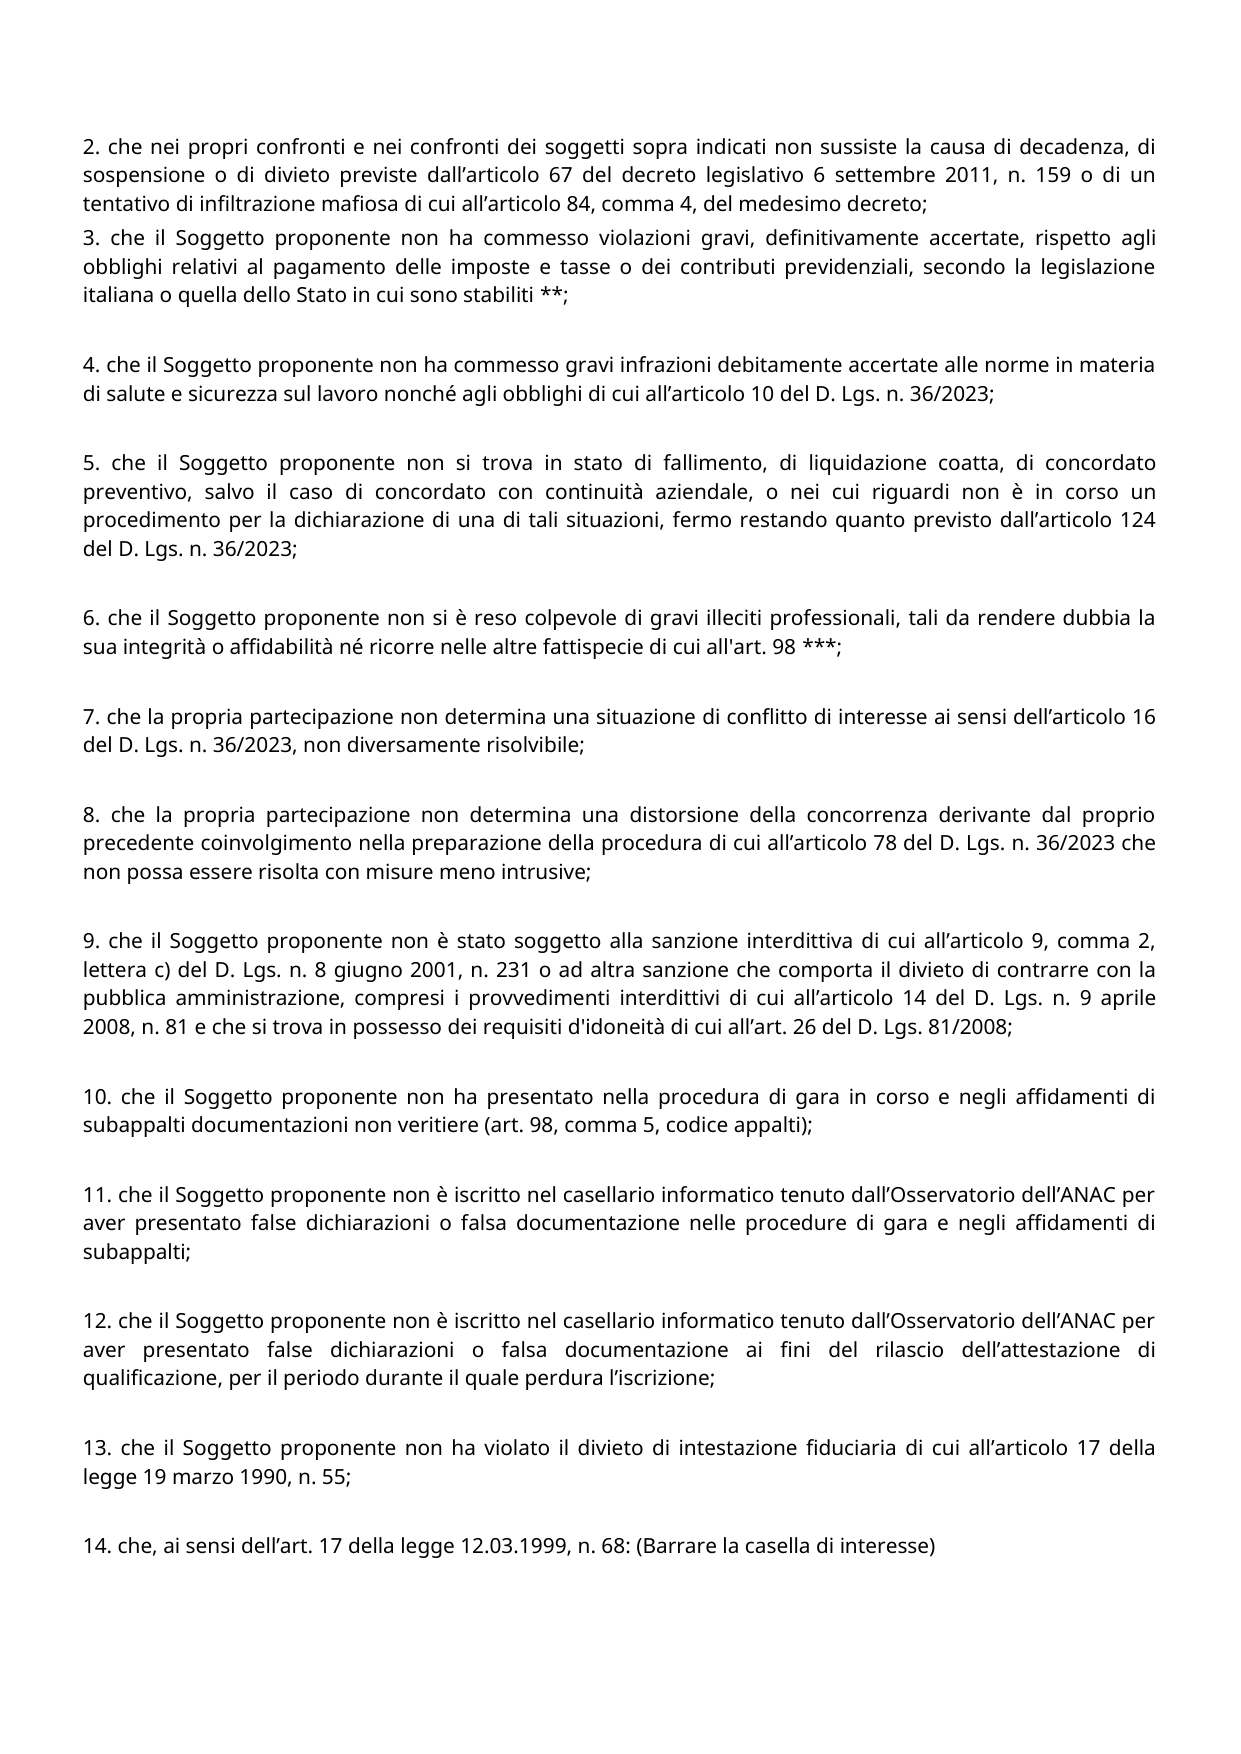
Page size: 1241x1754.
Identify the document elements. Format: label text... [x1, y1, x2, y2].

text 9. che il Soggetto proponente non è stato soggetto alla sanzione interdittiva di cui all’articolo 9, comma 2, lettera c) del D. Lgs. n. 8 giugno 2001, n. 231 o ad altra sanzione che comporta il divieto di contrarre con la pubblica amministrazione, compresi i provvedimenti interdittivi di cui all’articolo 14 del D. Lgs. n. 9 aprile 2008, n. 81 e che si trova in possesso dei requisiti d'idoneità di cui all’art. 26 del D. Lgs. 81/2008; [83, 927, 1157, 1040]
text 13. che il Soggetto proponente non ha violato il divieto di intestazione fiduciaria di cui all’articolo 17 della legge 19 marzo 1990, n. 55; [83, 1433, 1157, 1490]
text 6. che il Soggetto proponente non si è reso colpevole di gravi illeciti professionali, tali da rendere dubbia la sua integrità o affidabilità né ricorre nelle altre fattispecie di cui all'art. 98 ***; [83, 603, 1157, 660]
text 12. che il Soggetto proponente non è iscritto nel casellario informatico tenuto dall’Osservatorio dell’ANAC per aver presentato false dichiarazioni o falsa documentazione ai fini del rilascio dell’attestazione di qualificazione, per il periodo durante il quale perdura l’iscrizione; [83, 1307, 1157, 1392]
list 2. che nei propri confronti e nei confronti dei soggetti sopra indicati non sussiste la causa di decadenza, di sospensione o di divieto previste dall’articolo 67 del decreto legislativo 6 settembre 2011, n. 159 o di un tentativo di infiltrazione mafiosa di cui all’articolo 84, comma 4, del medesimo decreto; [83, 132, 1157, 217]
text 4. che il Soggetto proponente non ha commesso gravi infrazioni debitamente accertate alle norme in materia di salute e sicurezza sul lavoro nonché agli obblighi di cui all’articolo 10 del D. Lgs. n. 36/2023; [83, 350, 1157, 407]
text 11. che il Soggetto proponente non è iscritto nel casellario informatico tenuto dall’Osservatorio dell’ANAC per aver presentato false dichiarazioni o falsa documentazione nelle procedure di gara e negli affidamenti di subappalti; [83, 1180, 1157, 1265]
text 7. che la propria partecipazione non determina una situazione di conflitto di interesse ai sensi dell’articolo 16 del D. Lgs. n. 36/2023, non diversamente risolvibile; [83, 702, 1157, 759]
text 3. che il Soggetto proponente non ha commesso violazioni gravi, definitivamente accertate, rispetto agli obblighi relativi al pagamento delle imposte e tasse o dei contributi previdenziali, secondo la legislazione italiana o quella dello Stato in cui sono stabiliti **; [83, 223, 1157, 309]
text 8. che la propria partecipazione non determina una distorsione della concorrenza derivante dal proprio precedente coinvolgimento nella preparazione della procedura di cui all’articolo 78 del D. Lgs. n. 36/2023 che non possa essere risolta con misure meno intrusive; [83, 800, 1157, 885]
text 14. che, ai sensi dell’art. 17 della legge 12.03.1999, n. 68: (Barrare la casella di interesse) [83, 1532, 1157, 1560]
text 5. che il Soggetto proponente non si trova in stato di fallimento, di liquidazione coatta, di concordato preventivo, salvo il caso di concordato con continuità aziendale, o nei cui riguardi non è in corso un procedimento per la dichiarazione di una di tali situazioni, fermo restando quanto previsto dall’articolo 124 del D. Lgs. n. 36/2023; [83, 448, 1157, 562]
text 10. che il Soggetto proponente non ha presentato nella procedura di gara in corso e negli affidamenti di subappalti documentazioni non veritiere (art. 98, comma 5, codice appalti); [83, 1082, 1157, 1139]
